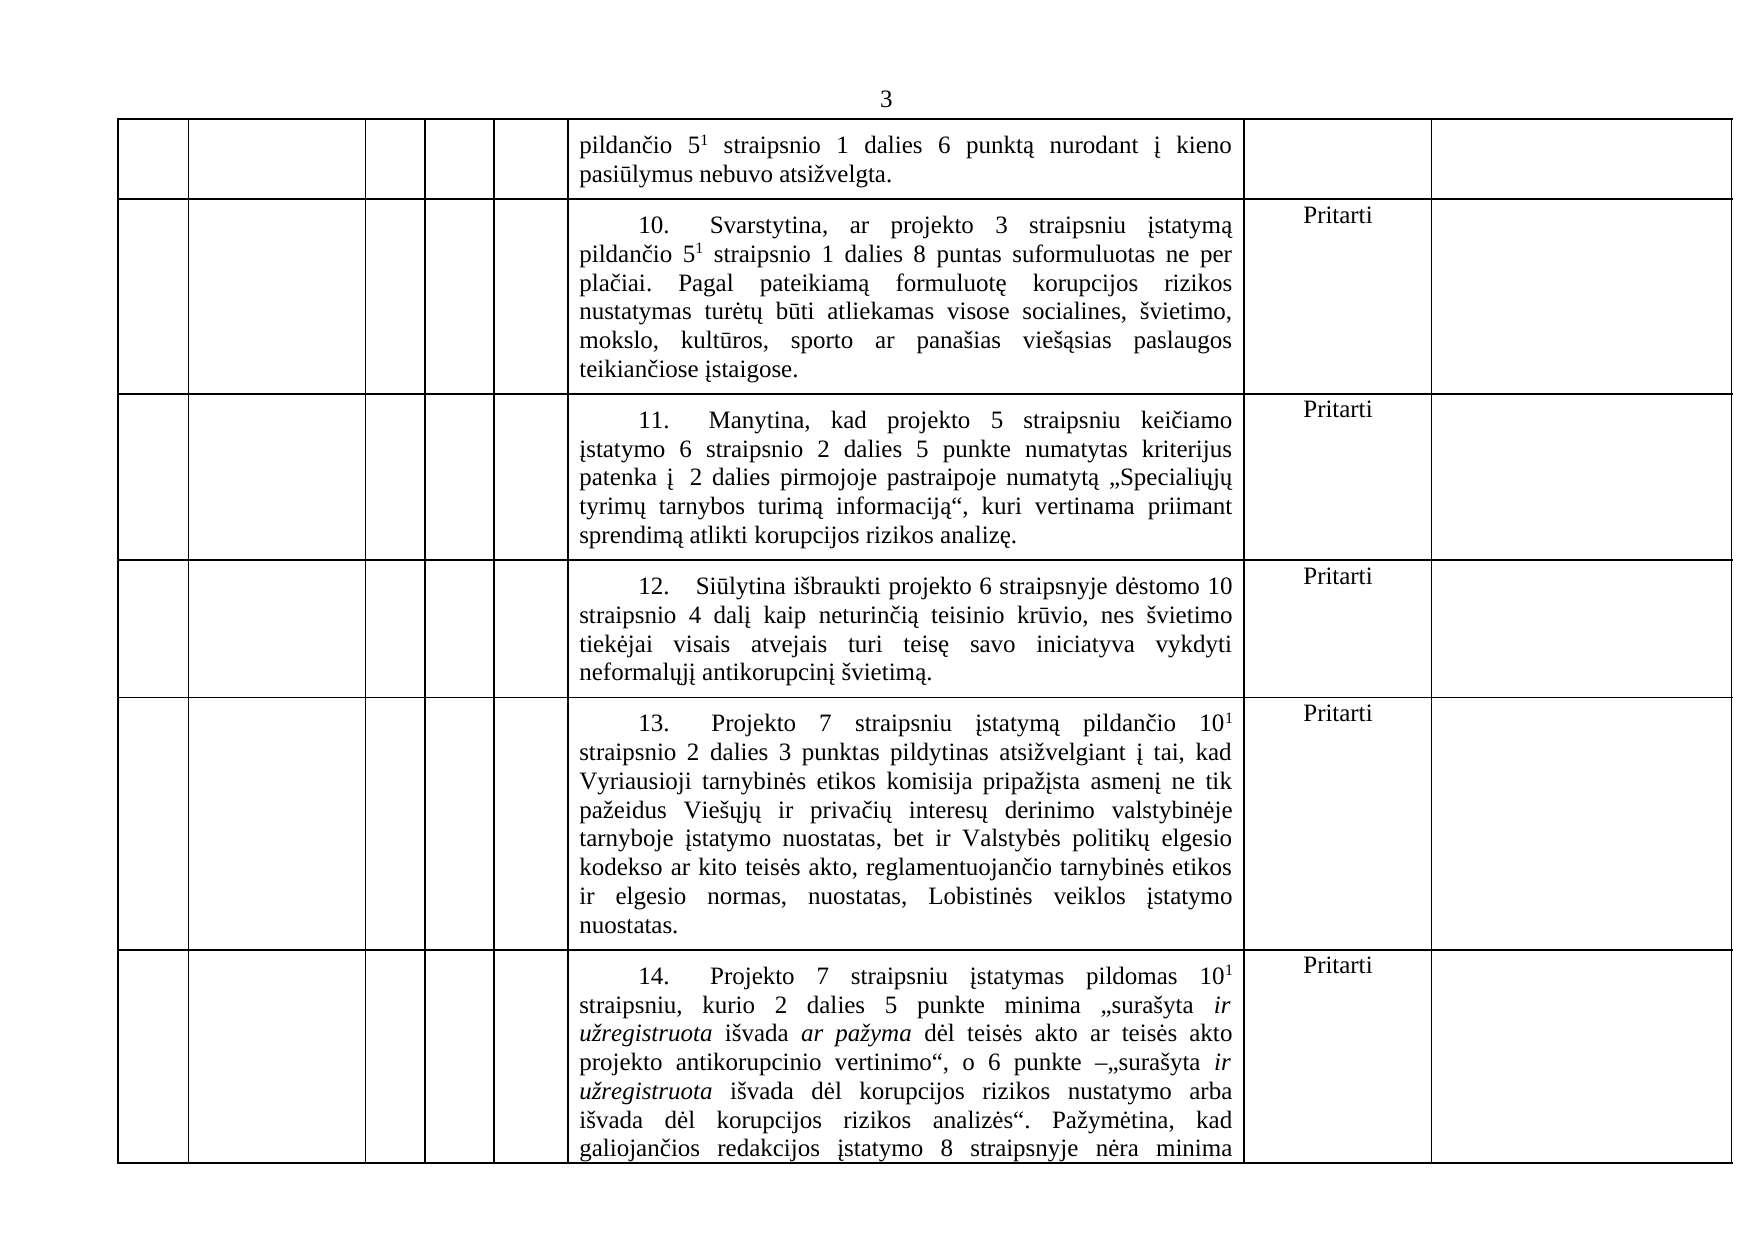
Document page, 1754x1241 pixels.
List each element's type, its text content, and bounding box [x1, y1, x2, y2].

table_cell Pritarti [1245, 698, 1431, 949]
table_cell [426, 120, 493, 198]
table_cell [366, 200, 424, 393]
table_cell [119, 200, 188, 393]
table_cell Pritarti [1245, 395, 1431, 559]
table_cell [189, 120, 365, 198]
table_cell [366, 561, 424, 697]
table_cell [1432, 200, 1731, 393]
table_cell [189, 561, 365, 697]
table_cell [495, 200, 567, 393]
table_cell 13. Projekto 7 straipsniu įstatymą pildančio 101 straipsnio 2 dalies 3 punktas pildytinas atsižvelgiant į tai, kad Vyriausioji tarnybinės etikos komisija pripažįsta asmenį ne tik pažeidus Viešųjų ir privačių interesų derinimo valstybinėje tarnyboje įstatymo nuostatas, bet ir Valstybės politikų elgesio kodekso ar kito teisės akto, reglamentuojančio tarnybinės etikos ir elgesio normas, nuostatas, Lobistinės veiklos įstatymo nuostatas. [569, 698, 1243, 949]
table_cell Pritarti [1245, 561, 1431, 697]
table_cell [366, 951, 424, 1162]
table_cell Pritarti [1245, 200, 1431, 393]
table_cell [426, 200, 493, 393]
table_cell [189, 951, 365, 1162]
table_cell 10. Svarstytina, ar projekto 3 straipsniu įstatymą pildančio 51 straipsnio 1 dalies 8 puntas suformuluotas ne per plačiai. Pagal pateikiamą formuluotę korupcijos rizikos nustatymas turėtų būti atliekamas visose socialines, švietimo, mokslo, kultūros, sporto ar panašias viešąsias paslaugos teikiančiose įstaigose. [569, 200, 1243, 393]
table_cell [495, 395, 567, 559]
table_cell [1432, 561, 1731, 697]
table_cell [426, 561, 493, 697]
table_cell [189, 395, 365, 559]
table_cell [189, 200, 365, 393]
table_cell [495, 951, 567, 1162]
table_cell [1245, 120, 1431, 198]
table_cell 14. Projekto 7 straipsniu įstatymas pildomas 101 straipsniu, kurio 2 dalies 5 punkte minima „surašyta ir užregistruota išvada ar pažyma dėl teisės akto ar teisės akto projekto antikorupcinio vertinimo“, o 6 punkte –„surašyta ir užregistruota išvada dėl korupcijos rizikos nustatymo arba išvada dėl korupcijos rizikos analizės“. Pažymėtina, kad galiojančios redakcijos įstatymo 8 straipsnyje nėra minima [569, 951, 1243, 1162]
table_cell [1432, 395, 1731, 559]
table_cell [119, 951, 188, 1162]
table_cell [1432, 120, 1731, 198]
table_cell [495, 120, 567, 198]
table_cell pildančio 51 straipsnio 1 dalies 6 punktą nurodant į kieno pasiūlymus nebuvo atsižvelgta. [569, 120, 1243, 198]
table_cell [495, 698, 567, 949]
table_cell [495, 561, 567, 697]
table_cell [1432, 951, 1731, 1162]
table_cell [119, 395, 188, 559]
table_cell 12. Siūlytina išbraukti projekto 6 straipsnyje dėstomo 10 straipsnio 4 dalį kaip neturinčią teisinio krūvio, nes švietimo tiekėjai visais atvejais turi teisę savo iniciatyva vykdyti neformalųjį antikorupcinį švietimą. [569, 561, 1243, 697]
table_cell 11. Manytina, kad projekto 5 straipsniu keičiamo įstatymo 6 straipsnio 2 dalies 5 punkte numatytas kriterijus patenka į 2 dalies pirmojoje pastraipoje numatytą „Specialiųjų tyrimų tarnybos turimą informaciją“, kuri vertinama priimant sprendimą atlikti korupcijos rizikos analizę. [569, 395, 1243, 559]
table_cell [426, 951, 493, 1162]
table_cell [1432, 698, 1731, 949]
table_cell [119, 120, 188, 198]
table_cell [119, 561, 188, 697]
table_cell [426, 395, 493, 559]
table_cell [426, 698, 493, 949]
table_cell [189, 698, 365, 949]
table_cell Pritarti [1245, 951, 1431, 1162]
table_cell [366, 698, 424, 949]
table_cell [366, 120, 424, 198]
table_cell [366, 395, 424, 559]
table_cell [119, 698, 188, 949]
